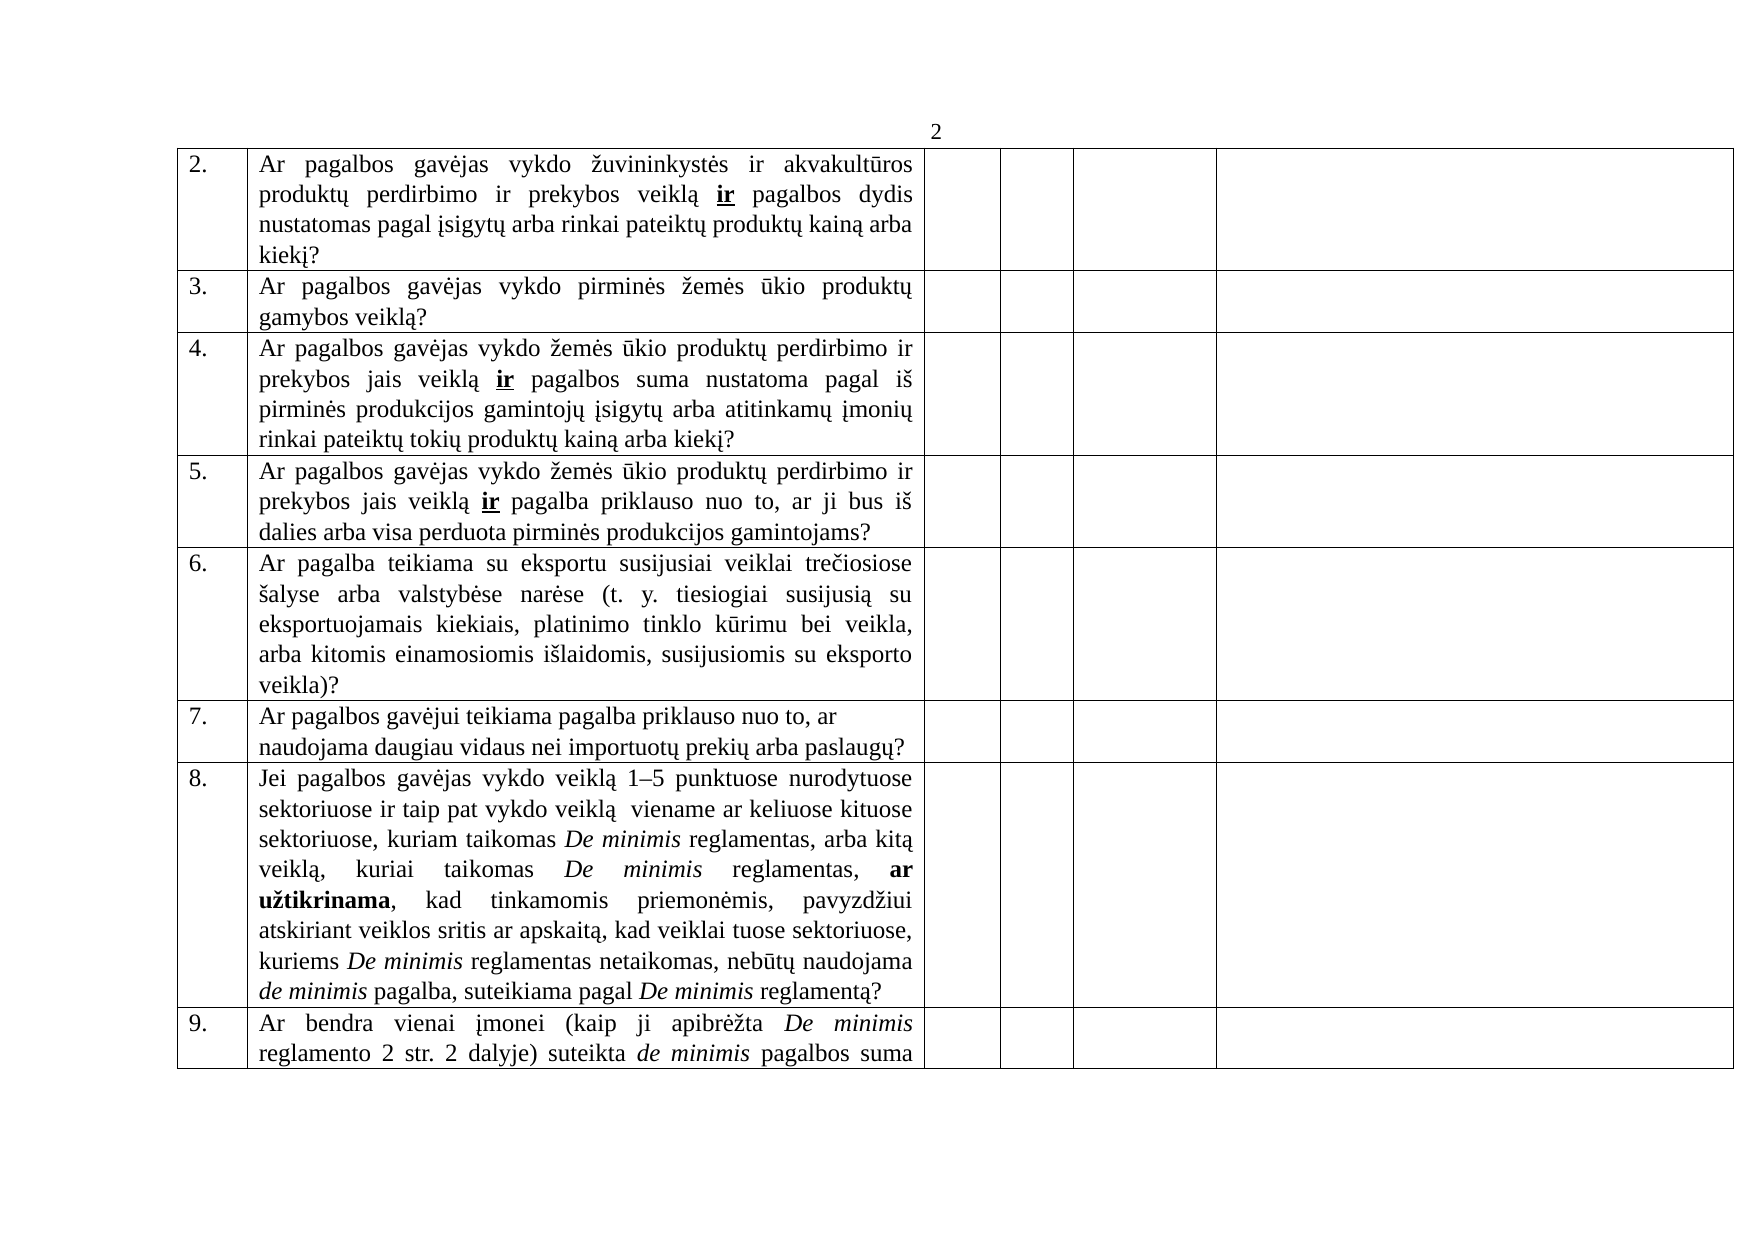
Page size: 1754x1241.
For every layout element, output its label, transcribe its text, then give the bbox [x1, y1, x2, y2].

table_cell [1074, 333, 1216, 455]
table_cell 9. [178, 1008, 247, 1068]
table_cell [1217, 1008, 1733, 1068]
table_cell Ar pagalba teikiama su eksportu susijusiai veiklai trečiosiose šalyse arba valstybėse narėse (t. y. tiesiogiai susijusią su eksportuojamais kiekiais, platinimo tinklo kūrimu bei veikla, arba kitomis einamosiomis išlaidomis, susijusiomis su eksporto veikla)? [248, 548, 924, 700]
table_cell [925, 1008, 1000, 1068]
table_cell [1074, 271, 1216, 332]
table_cell Ar pagalbos gavėjas vykdo žemės ūkio produktų perdirbimo ir prekybos jais veiklą ir pagalba priklauso nuo to, ar ji bus iš dalies arba visa perduota pirminės produkcijos gamintojams? [248, 456, 924, 547]
table_cell Ar pagalbos gavėjas vykdo žemės ūkio produktų perdirbimo ir prekybos jais veiklą ir pagalbos suma nustatoma pagal iš pirminės produkcijos gamintojų įsigytų arba atitinkamų įmonių rinkai pateiktų tokių produktų kainą arba kiekį? [248, 333, 924, 455]
table_cell [925, 456, 1000, 547]
table_cell [1074, 548, 1216, 700]
table_cell 6. [178, 548, 247, 700]
table_cell [1001, 548, 1073, 700]
table_cell [1217, 271, 1733, 332]
table_cell 7. [178, 701, 247, 762]
table_cell [1001, 1008, 1073, 1068]
table_cell 2. [178, 149, 247, 270]
table_cell [1217, 333, 1733, 455]
table_cell [1217, 548, 1733, 700]
table_cell [925, 149, 1000, 270]
table_cell [1001, 701, 1073, 762]
table_cell 5. [178, 456, 247, 547]
table_cell [925, 271, 1000, 332]
table_cell [925, 333, 1000, 455]
table_cell [1074, 763, 1216, 1007]
table_cell 4. [178, 333, 247, 455]
table_cell [1217, 701, 1733, 762]
table_cell [925, 763, 1000, 1007]
table_cell [1001, 271, 1073, 332]
table_cell Ar pagalbos gavėjas vykdo žuvininkystės ir akvakultūros produktų perdirbimo ir prekybos veiklą ir pagalbos dydis nustatomas pagal įsigytų arba rinkai pateiktų produktų kainą arba kiekį? [248, 149, 924, 270]
table_cell [1217, 456, 1733, 547]
table_cell Jei pagalbos gavėjas vykdo veiklą 1–5 punktuose nurodytuose sektoriuose ir taip pat vykdo veiklą viename ar keliuose kituose sektoriuose, kuriam taikomas De minimis reglamentas, arba kitą veiklą, kuriai taikomas De minimis reglamentas, ar užtikrinama, kad tinkamomis priemonėmis, pavyzdžiui atskiriant veiklos sritis ar apskaitą, kad veiklai tuose sektoriuose, kuriems De minimis reglamentas netaikomas, nebūtų naudojama de minimis pagalba, suteikiama pagal De minimis reglamentą? [248, 763, 924, 1007]
table_cell [1074, 149, 1216, 270]
table_cell Ar pagalbos gavėjui teikiama pagalba priklauso nuo to, ar naudojama daugiau vidaus nei importuotų prekių arba paslaugų? [248, 701, 924, 762]
table_cell 3. [178, 271, 247, 332]
table_cell [1001, 763, 1073, 1007]
table_cell [1074, 701, 1216, 762]
table_cell [1001, 456, 1073, 547]
table_cell 8. [178, 763, 247, 1007]
table_cell [1217, 149, 1733, 270]
table_cell [1001, 149, 1073, 270]
table_cell [1074, 456, 1216, 547]
table_cell [1217, 763, 1733, 1007]
table_cell [925, 548, 1000, 700]
table_cell Ar bendra vienai įmonei (kaip ji apibrėžta De minimis reglamento 2 str. 2 dalyje) suteikta de minimis pagalbos suma [248, 1008, 924, 1068]
table_cell [925, 701, 1000, 762]
table_cell [1074, 1008, 1216, 1068]
table_cell [1001, 333, 1073, 455]
table_cell Ar pagalbos gavėjas vykdo pirminės žemės ūkio produktų gamybos veiklą? [248, 271, 924, 332]
